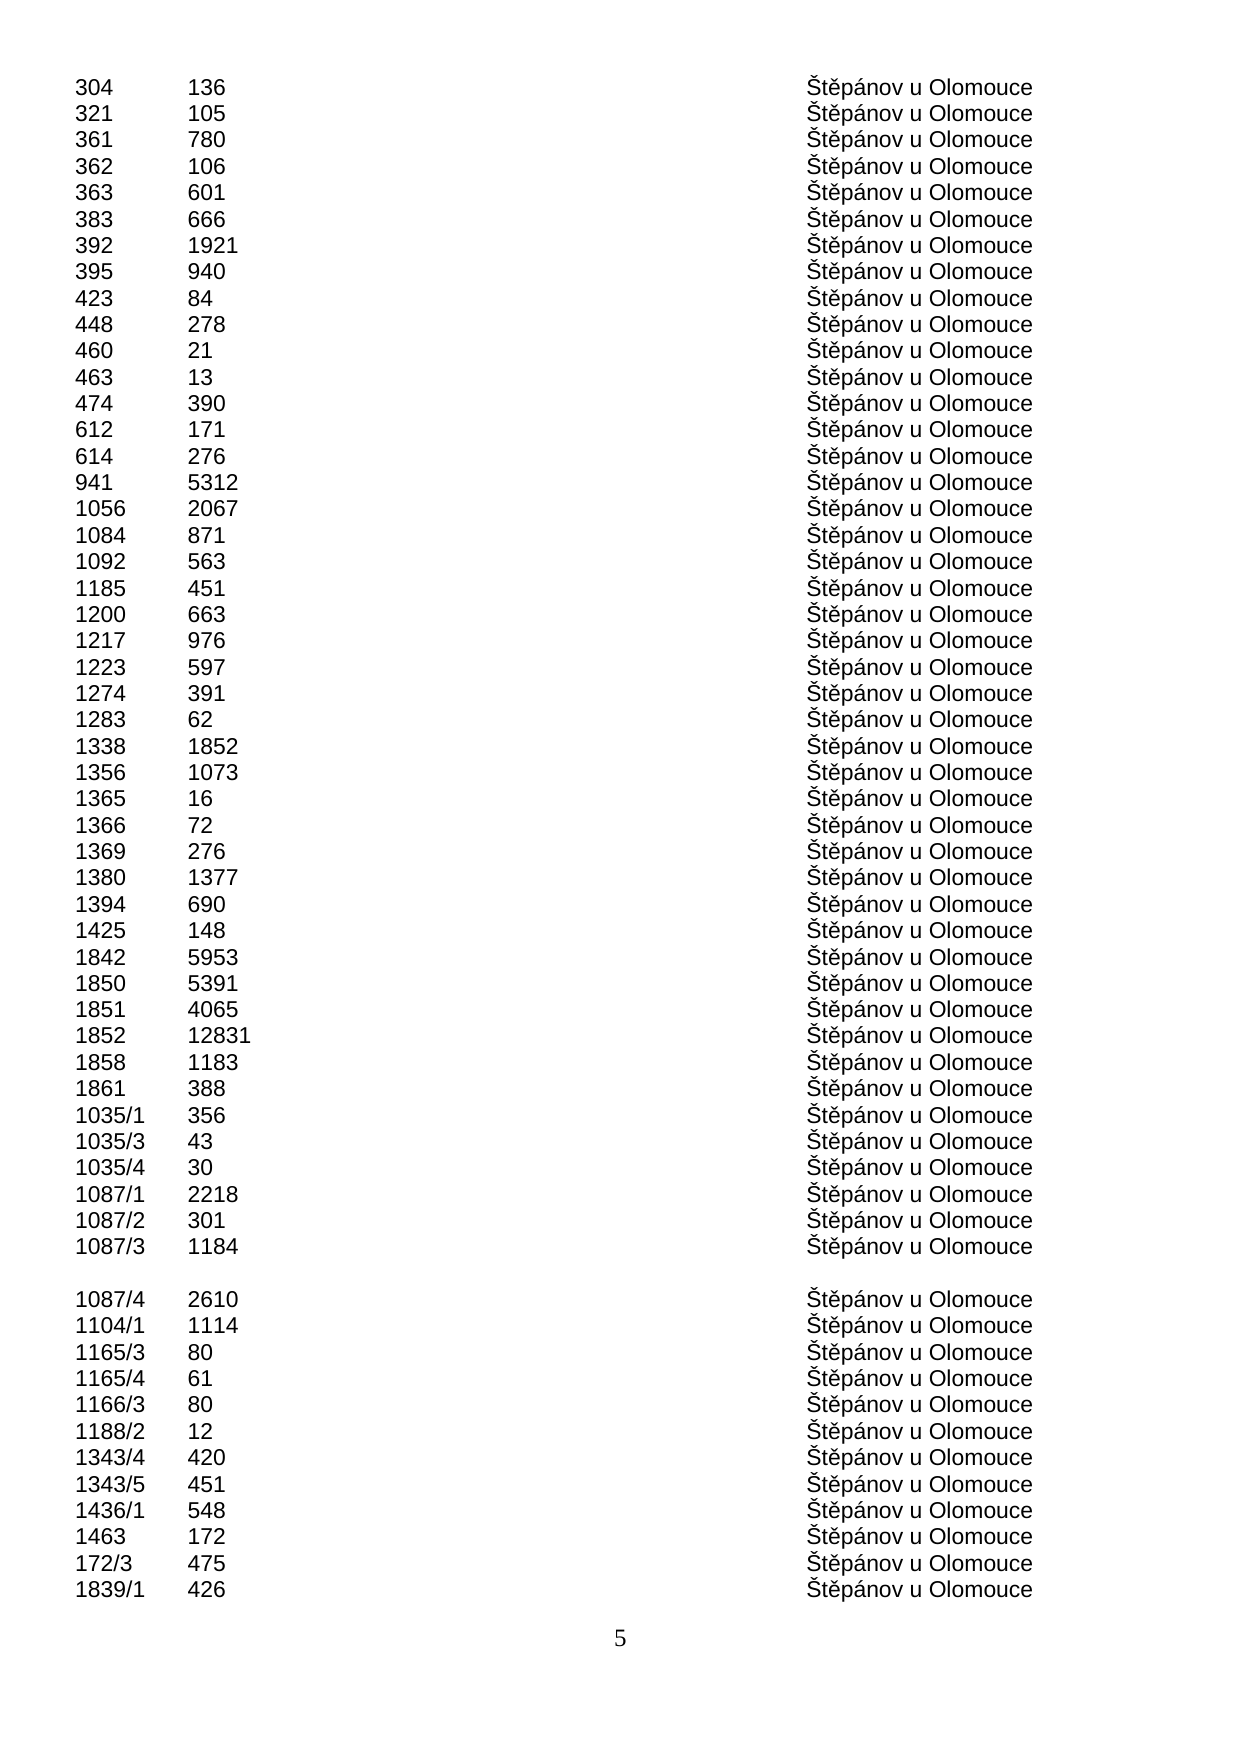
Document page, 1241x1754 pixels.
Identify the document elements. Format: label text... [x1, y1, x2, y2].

text 1343/5 451 Štěpánov u Olomouce [75, 1471, 1165, 1497]
text 362 106 Štěpánov u Olomouce [75, 153, 1165, 179]
text 321 105 Štěpánov u Olomouce [75, 100, 1165, 126]
text 474 390 Štěpánov u Olomouce [75, 390, 1165, 416]
text 1188/2 12 Štěpánov u Olomouce [75, 1418, 1165, 1444]
text 304 136 Štěpánov u Olomouce [75, 74, 1165, 100]
text 1365 16 Štěpánov u Olomouce [75, 785, 1165, 812]
text 1436/1 548 Štěpánov u Olomouce [75, 1497, 1165, 1523]
text 395 940 Štěpánov u Olomouce [75, 258, 1165, 284]
text 1087/4 2610 Štěpánov u Olomouce [75, 1286, 1165, 1312]
text 1104/1 1114 Štěpánov u Olomouce [75, 1312, 1165, 1339]
text 1087/1 2218 Štěpánov u Olomouce [75, 1181, 1165, 1207]
text 460 21 Štěpánov u Olomouce [75, 337, 1165, 364]
text 1200 663 Štěpánov u Olomouce [75, 601, 1165, 627]
text 1394 690 Štěpánov u Olomouce [75, 891, 1165, 917]
text 1087/2 301 Štěpánov u Olomouce [75, 1207, 1165, 1233]
text 423 84 Štěpánov u Olomouce [75, 284, 1165, 311]
text 1223 597 Štěpánov u Olomouce [75, 653, 1165, 680]
text 614 276 Štěpánov u Olomouce [75, 443, 1165, 469]
text 1185 451 Štěpánov u Olomouce [75, 574, 1165, 601]
text 1356 1073 Štěpánov u Olomouce [75, 759, 1165, 785]
text 1851 4065 Štěpánov u Olomouce [75, 996, 1165, 1022]
text 1839/1 426 Štěpánov u Olomouce [75, 1576, 1165, 1602]
text 383 666 Štěpánov u Olomouce [75, 206, 1165, 232]
text 1165/4 61 Štěpánov u Olomouce [75, 1365, 1165, 1391]
text 363 601 Štěpánov u Olomouce [75, 179, 1165, 206]
text 1283 62 Štěpánov u Olomouce [75, 706, 1165, 733]
text 1035/4 30 Štěpánov u Olomouce [75, 1154, 1165, 1181]
text 1861 388 Štěpánov u Olomouce [75, 1075, 1165, 1102]
text 1092 563 Štěpánov u Olomouce [75, 548, 1165, 574]
text 1217 976 Štěpánov u Olomouce [75, 627, 1165, 653]
text 448 278 Štěpánov u Olomouce [75, 311, 1165, 337]
text 392 1921 Štěpánov u Olomouce [75, 232, 1165, 258]
text 1084 871 Štěpánov u Olomouce [75, 522, 1165, 548]
text 1858 1183 Štěpánov u Olomouce [75, 1049, 1165, 1075]
text 1087/3 1184 Štěpánov u Olomouce [75, 1233, 1165, 1260]
text 612 171 Štěpánov u Olomouce [75, 416, 1165, 443]
text 1369 276 Štěpánov u Olomouce [75, 838, 1165, 864]
text 463 13 Štěpánov u Olomouce [75, 364, 1165, 390]
text 1166/3 80 Štěpánov u Olomouce [75, 1391, 1165, 1418]
text 1338 1852 Štěpánov u Olomouce [75, 733, 1165, 759]
text 1035/3 43 Štěpánov u Olomouce [75, 1128, 1165, 1154]
text 1165/3 80 Štěpánov u Olomouce [75, 1339, 1165, 1365]
text 1425 148 Štěpánov u Olomouce [75, 917, 1165, 943]
text 172/3 475 Štěpánov u Olomouce [75, 1549, 1165, 1576]
text 1380 1377 Štěpánov u Olomouce [75, 864, 1165, 891]
text 1852 12831 Štěpánov u Olomouce [75, 1022, 1165, 1049]
text 1842 5953 Štěpánov u Olomouce [75, 943, 1165, 970]
text 1035/1 356 Štěpánov u Olomouce [75, 1102, 1165, 1128]
text 1366 72 Štěpánov u Olomouce [75, 812, 1165, 838]
text 941 5312 Štěpánov u Olomouce [75, 469, 1165, 495]
text 1274 391 Štěpánov u Olomouce [75, 680, 1165, 706]
text 1056 2067 Štěpánov u Olomouce [75, 495, 1165, 522]
text 1463 172 Štěpánov u Olomouce [75, 1523, 1165, 1549]
text 1850 5391 Štěpánov u Olomouce [75, 970, 1165, 996]
text 1343/4 420 Štěpánov u Olomouce [75, 1444, 1165, 1471]
text 361 780 Štěpánov u Olomouce [75, 126, 1165, 153]
